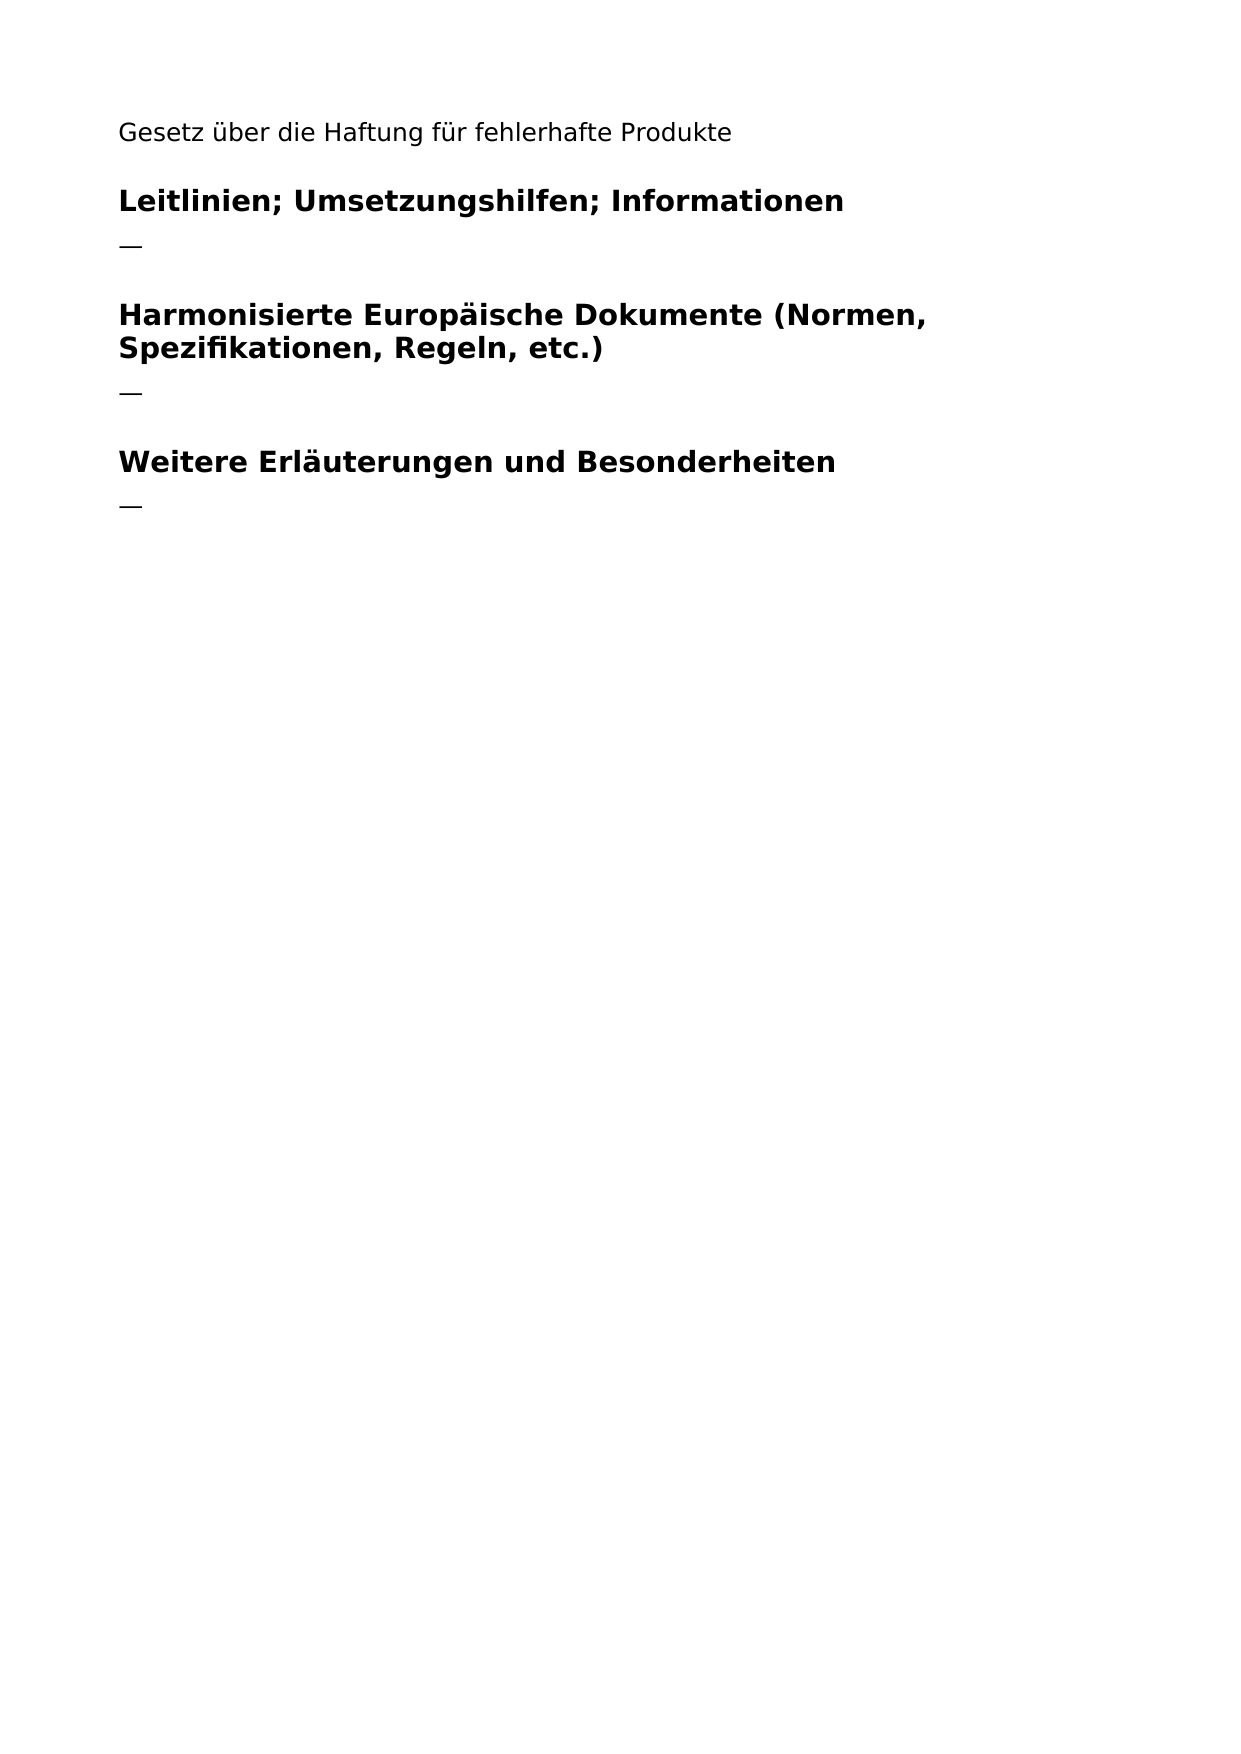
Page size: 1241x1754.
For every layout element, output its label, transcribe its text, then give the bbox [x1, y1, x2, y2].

text — [118, 491, 1122, 521]
subtitle Leitlinien; Umsetzungshilfen; Informationen [118, 185, 1122, 219]
subtitle Harmonisierte Europäische Dokumente (Normen, Spezifikationen, Regeln, etc.) [118, 298, 1122, 366]
text — [118, 231, 1122, 260]
text Gesetz über die Haftung für fehlerhafte Produkte [118, 118, 1122, 147]
text — [118, 378, 1122, 407]
subtitle Weitere Erläuterungen und Besonderheiten [118, 445, 1122, 479]
